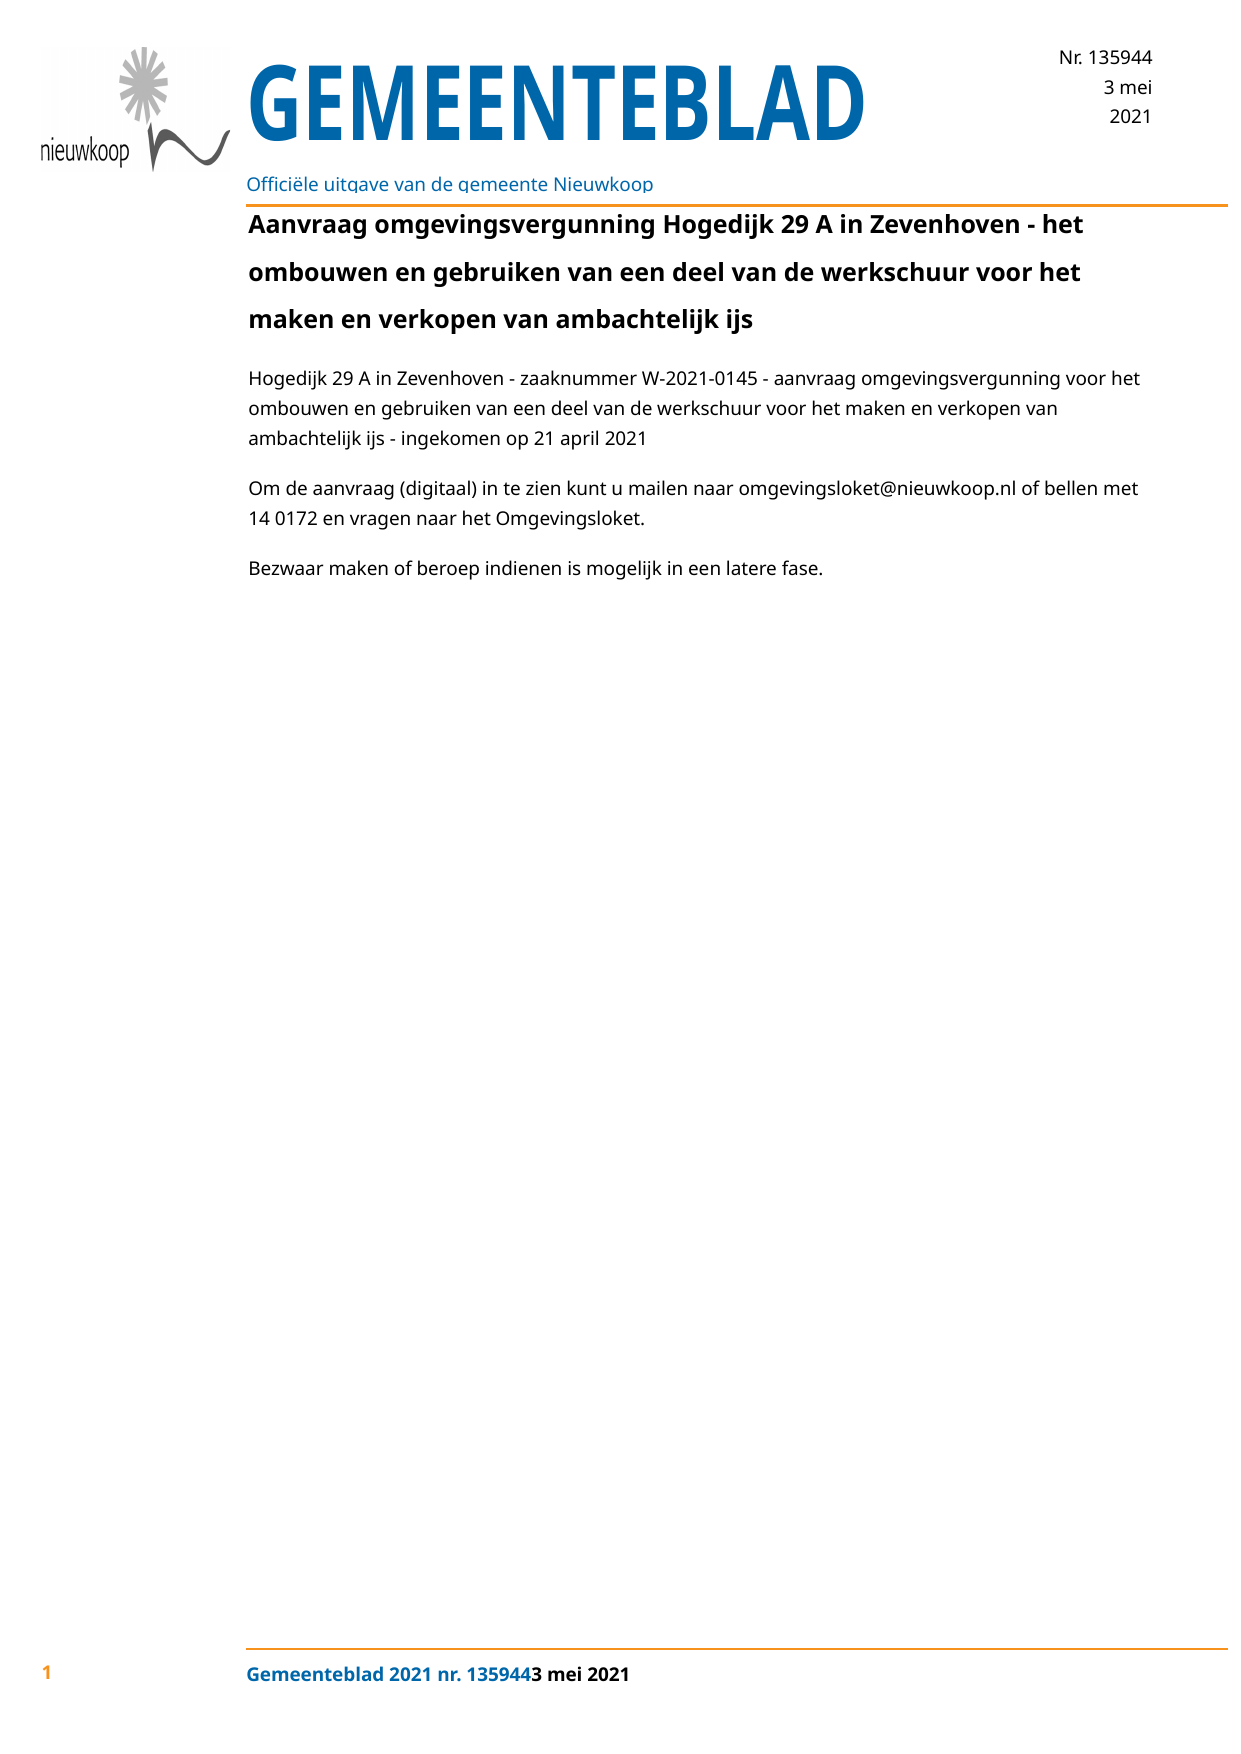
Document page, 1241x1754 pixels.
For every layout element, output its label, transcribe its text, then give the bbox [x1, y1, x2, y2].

text Hogedijk 29 A in Zevenhoven - zaaknummer W-2021-0145 - aanvraag omgevingsvergunning voor het ombouwen en gebruiken van een deel van de werkschuur voor het maken en verkopen van ambachtelijk ijs - ingekomen op 21 april 2021 [248, 366, 1152, 450]
text Bezwaar maken of beroep indienen is mogelijk in een latere fase. [248, 555, 1152, 581]
text Om de aanvraag (digitaal) in te zien kunt u mailen naar omgevingsloket@nieuwkoop.nl of bellen met 14 0172 en vragen naar het Omgevingsloket. [248, 475, 1152, 530]
text Aanvraag omgevingsvergunning Hogedijk 29 A in Zevenhoven - het ombouwen en gebruiken van een deel van de werkschuur voor het maken en verkopen van ambachtelijk ijs [248, 207, 1152, 336]
picture [41, 47, 231, 172]
